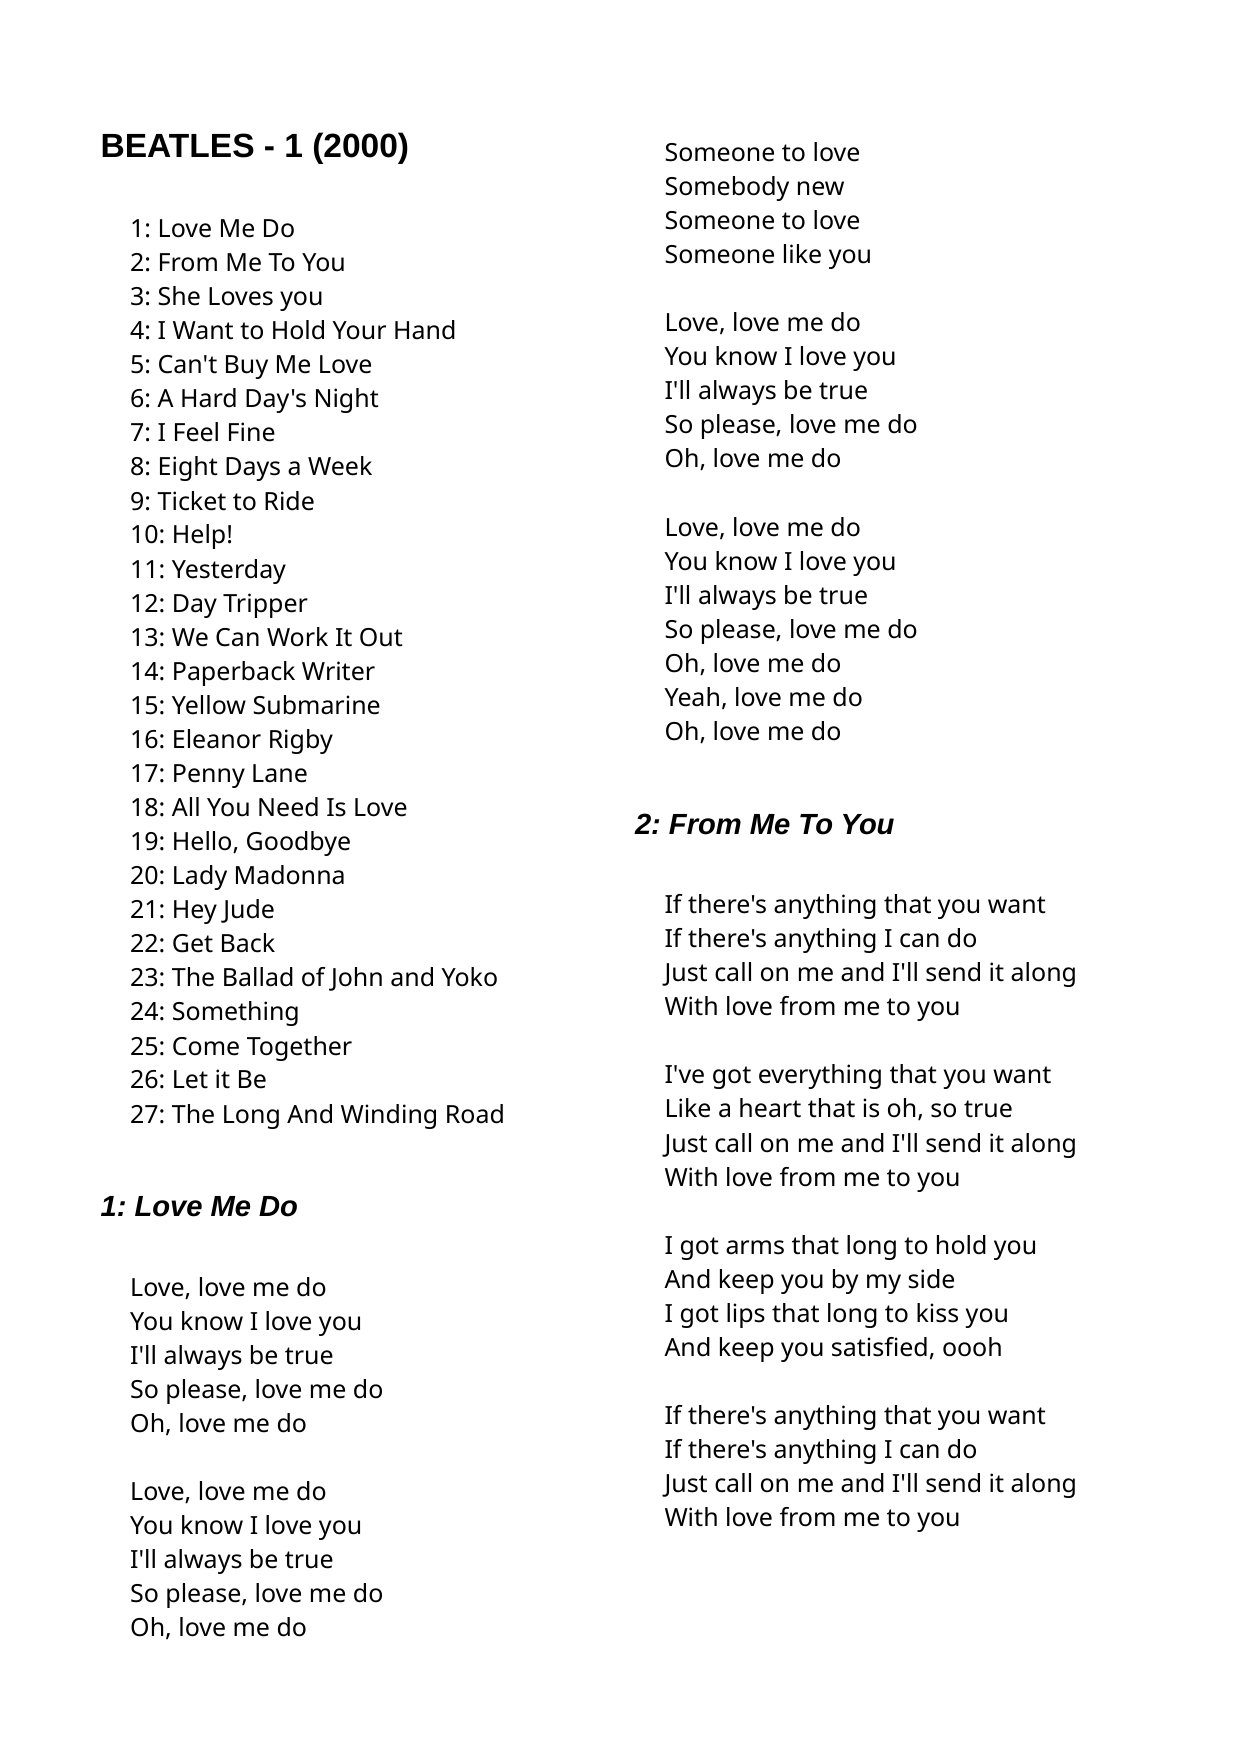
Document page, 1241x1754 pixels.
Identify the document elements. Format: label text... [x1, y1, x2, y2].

subtitle BEATLES - 1 (2000) [100, 125, 605, 164]
text If there's anything that you want If there's anything I can do Just call on me and I'll send it along With love from me to you [664, 887, 1140, 1023]
subtitle 1: Love Me Do [100, 1189, 605, 1223]
text Someone to love Somebody new Someone to love Someone like you [664, 134, 1140, 271]
text Love, love me do You know I love you I'll always be true So please, love me do Oh, love me do [130, 1269, 605, 1440]
text Love, love me do You know I love you I'll always be true So please, love me do Oh, love me do [130, 1474, 605, 1644]
text I've got everything that you want Like a heart that is oh, so true Just call on me and I'll send it along With love from me to you [664, 1057, 1140, 1193]
text 1: Love Me Do 2: From Me To You 3: She Loves you 4: I Want to Hold Your Hand 5: Can't Buy Me Love 6: A Hard Day's Night 7: I Feel Fine 8: Eight Days a Week 9: Ticket to Ride 10: Help! 11: Yesterday 12: Day Tripper 13: We Can Work It Out 14: Paperback Writer 15: Yellow Submarine 16: Eleanor Rigby 17: Penny Lane 18: All You Need Is Love 19: Hello, Goodbye 20: Lady Madonna 21: Hey Jude 22: Get Back 23: The Ballad of John and Yoko 24: Something 25: Come Together 26: Let it Be 27: The Long And Winding Road [130, 211, 605, 1130]
text If there's anything that you want If there's anything I can do Just call on me and I'll send it along With love from me to you [664, 1398, 1140, 1534]
text I got arms that long to hold you And keep you by my side I got lips that long to kiss you And keep you satisfied, oooh [664, 1227, 1140, 1364]
text Love, love me do You know I love you I'll always be true So please, love me do Oh, love me do [664, 305, 1140, 475]
subtitle 2: From Me To You [635, 807, 1140, 840]
text Love, love me do You know I love you I'll always be true So please, love me do Oh, love me do Yeah, love me do Oh, love me do [664, 509, 1140, 748]
